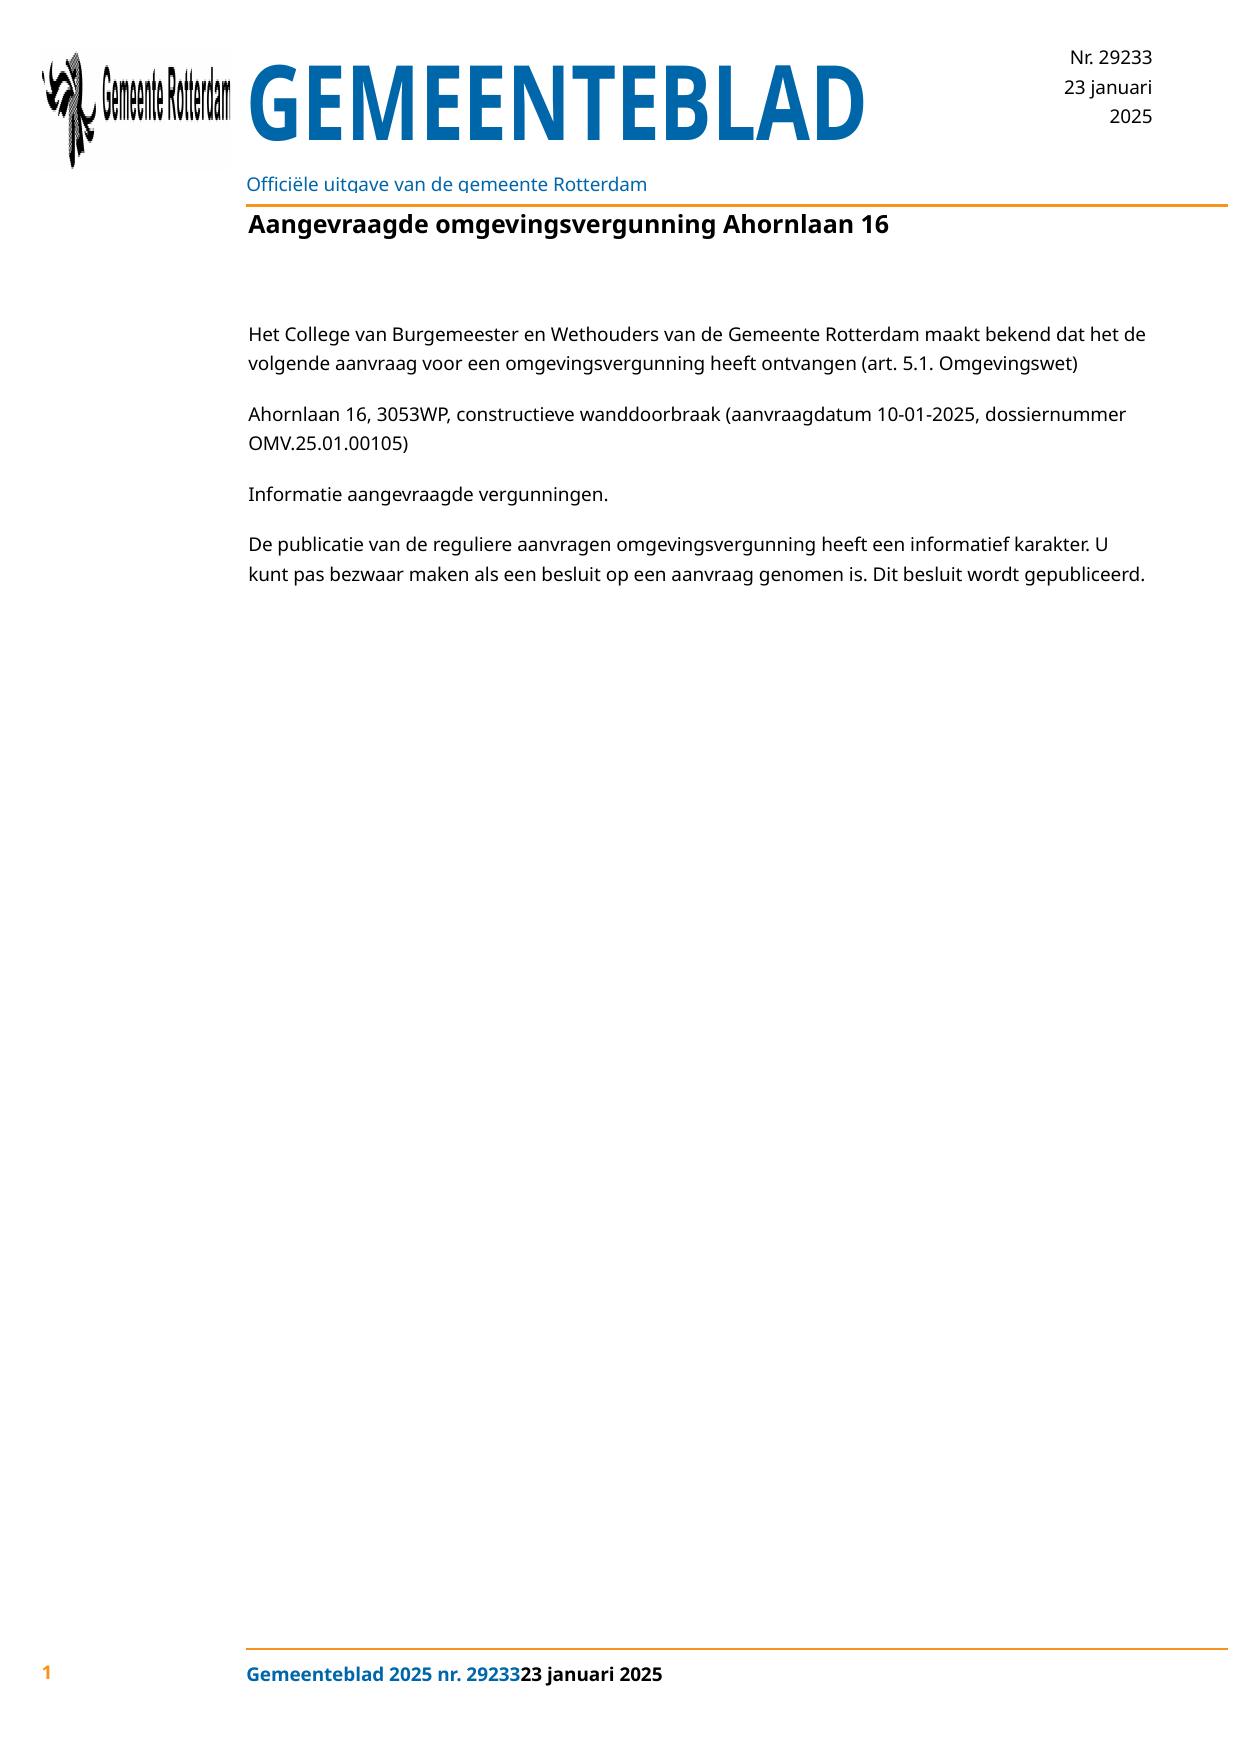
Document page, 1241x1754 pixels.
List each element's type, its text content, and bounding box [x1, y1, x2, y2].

text Aangevraagde omgevingsvergunning Ahornlaan 16 [248, 207, 1152, 241]
text Het College van Burgemeester en Wethouders van de Gemeente Rotterdam maakt bekend dat het de volgende aanvraag voor een omgevingsvergunning heeft ontvangen (art. 5.1. Omgevingswet) [248, 321, 1152, 376]
text Informatie aangevraagde vergunningen. [248, 481, 1152, 506]
picture [41, 47, 231, 172]
text Ahornlaan 16, 3053WP, constructieve wanddoorbraak (aanvraagdatum 10-01-2025, dossiernummer OMV.25.01.00105) [248, 401, 1152, 456]
text De publicatie van de reguliere aanvragen omgevingsvergunning heeft een informatief karakter. U kunt pas bezwaar maken als een besluit op een aanvraag genomen is. Dit besluit wordt gepubliceerd. [248, 531, 1152, 586]
